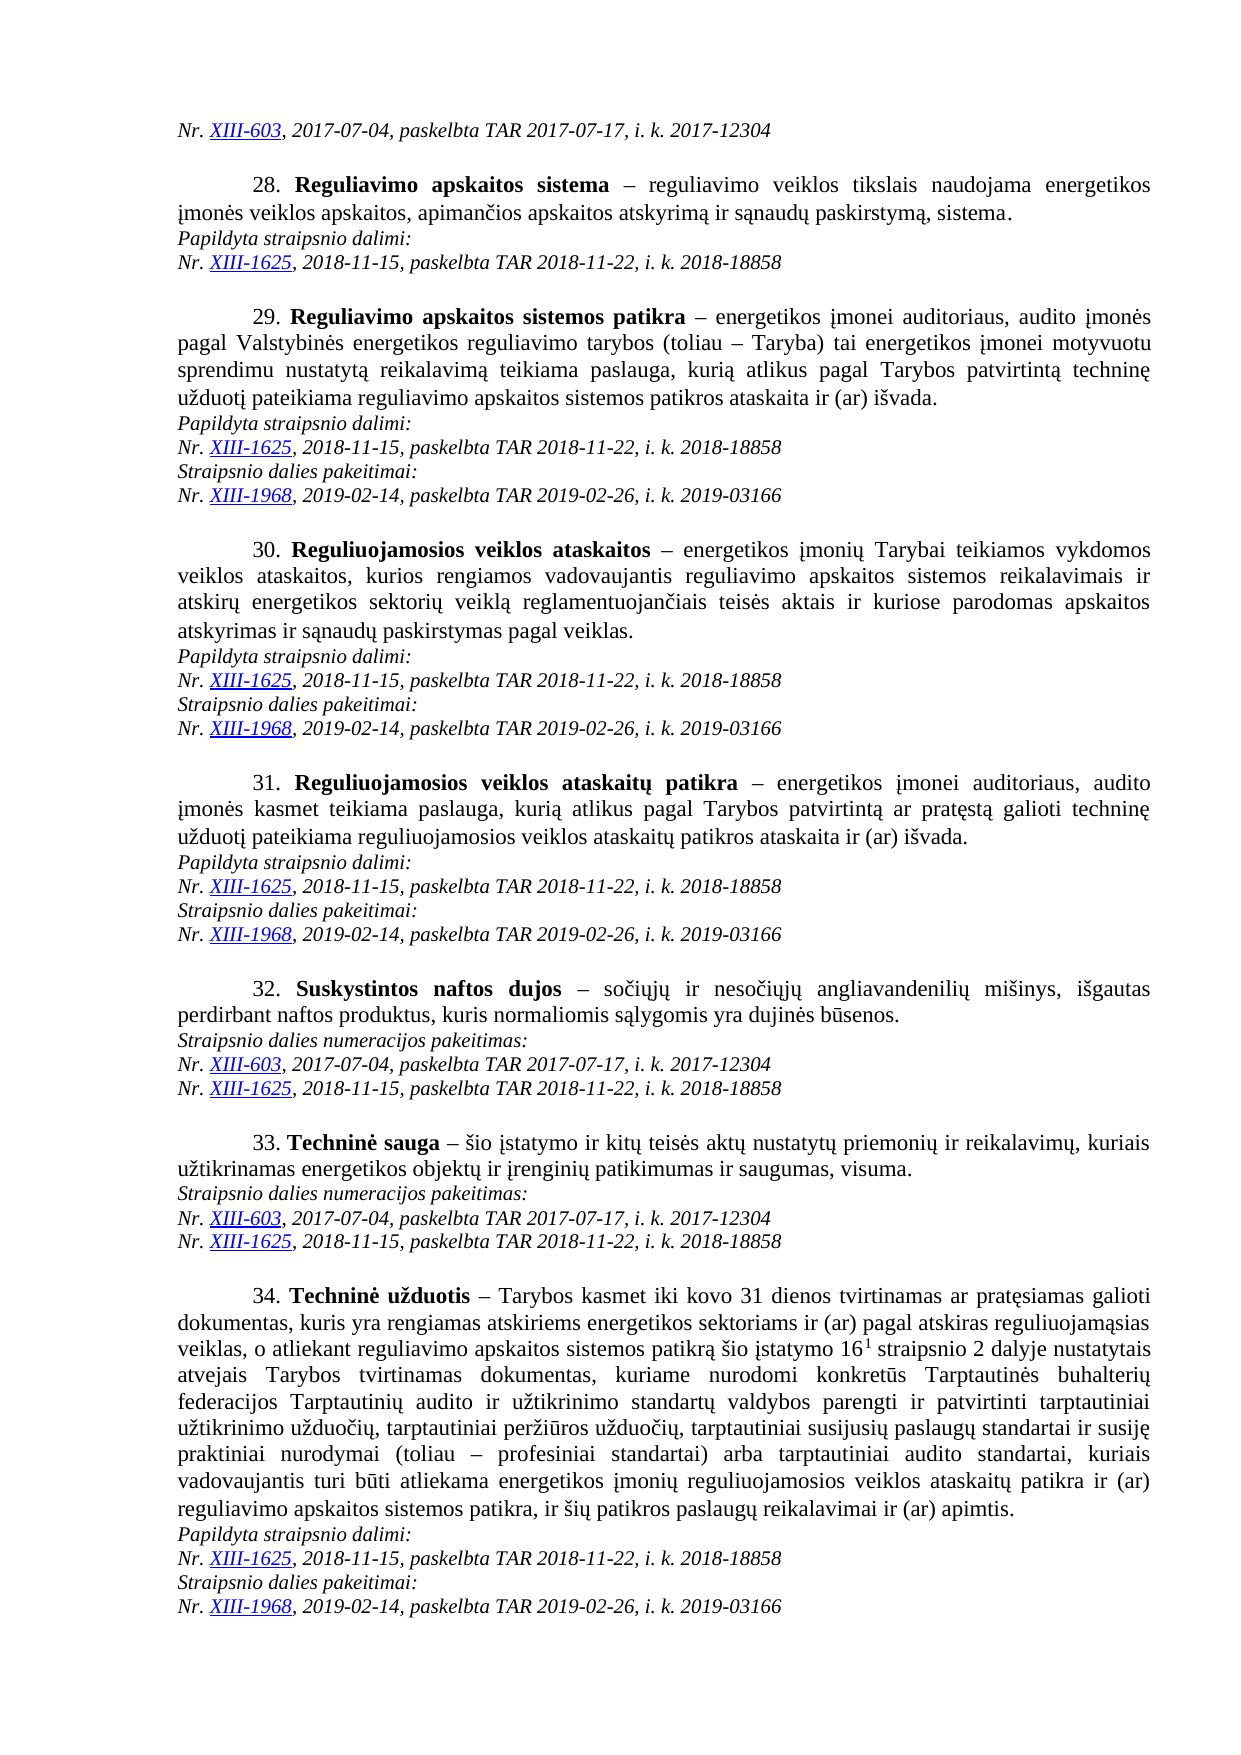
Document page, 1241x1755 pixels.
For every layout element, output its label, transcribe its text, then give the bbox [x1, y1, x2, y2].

text Nr. XIII-1968, 2019-02-14, paskelbta TAR 2019-02-26, i. k. 2019-03166 [177, 922, 1152, 946]
text Nr. XIII-1968, 2019-02-14, paskelbta TAR 2019-02-26, i. k. 2019-03166 [177, 716, 1152, 740]
text Nr. XIII-603, 2017-07-04, paskelbta TAR 2017-07-17, i. k. 2017-12304 [177, 1052, 1152, 1076]
text Straipsnio dalies pakeitimai: [177, 1570, 1152, 1594]
text 28. Reguliavimo apskaitos sistema – reguliavimo veiklos tikslais naudojama energetikos įmonės veiklos apskaitos, apimančios apskaitos atskyrimą ir sąnaudų paskirstymą, sistema. [177, 171, 1152, 226]
text 29. Reguliavimo apskaitos sistemos patikra – energetikos įmonei auditoriaus, audito įmonės pagal Valstybinės energetikos reguliavimo tarybos (toliau – Taryba) tai energetikos įmonei motyvuotu sprendimu nustatytą reikalavimą teikiama paslauga, kurią atlikus pagal Tarybos patvirtintą techninę užduotį pateikiama reguliavimo apskaitos sistemos patikros ataskaita ir (ar) išvada. [177, 303, 1152, 411]
text Nr. XIII-603, 2017-07-04, paskelbta TAR 2017-07-17, i. k. 2017-12304 [177, 118, 1152, 142]
text Papildyta straipsnio dalimi: [177, 411, 1152, 435]
text Straipsnio dalies pakeitimai: [177, 898, 1152, 922]
text Nr. XIII-1625, 2018-11-15, paskelbta TAR 2018-11-22, i. k. 2018-18858 [177, 668, 1152, 692]
text Nr. XIII-603, 2017-07-04, paskelbta TAR 2017-07-17, i. k. 2017-12304 [177, 1205, 1152, 1229]
text Nr. XIII-1625, 2018-11-15, paskelbta TAR 2018-11-22, i. k. 2018-18858 [177, 250, 1152, 274]
text Straipsnio dalies pakeitimai: [177, 692, 1152, 716]
text 30. Reguliuojamosios veiklos ataskaitos – energetikos įmonių Tarybai teikiamos vykdomos veiklos ataskaitos, kurios rengiamos vadovaujantis reguliavimo apskaitos sistemos reikalavimais ir atskirų energetikos sektorių veiklą reglamentuojančiais teisės aktais ir kuriose parodomas apskaitos atskyrimas ir sąnaudų paskirstymas pagal veiklas. [177, 536, 1152, 643]
text Nr. XIII-1968, 2019-02-14, paskelbta TAR 2019-02-26, i. k. 2019-03166 [177, 1594, 1152, 1618]
text 33. Techninė sauga – šio įstatymo ir kitų teisės aktų nustatytų priemonių ir reikalavimų, kuriais užtikrinamas energetikos objektų ir įrenginių patikimumas ir saugumas, visuma. [177, 1129, 1152, 1181]
text Straipsnio dalies numeracijos pakeitimas: [177, 1028, 1152, 1052]
text Papildyta straipsnio dalimi: [177, 643, 1152, 668]
text Nr. XIII-1625, 2018-11-15, paskelbta TAR 2018-11-22, i. k. 2018-18858 [177, 1546, 1152, 1570]
text Papildyta straipsnio dalimi: [177, 1522, 1152, 1546]
text Nr. XIII-1625, 2018-11-15, paskelbta TAR 2018-11-22, i. k. 2018-18858 [177, 1076, 1152, 1100]
text Papildyta straipsnio dalimi: [177, 850, 1152, 874]
text 34. Techninė užduotis – Tarybos kasmet iki kovo 31 dienos tvirtinamas ar pratęsiamas galioti dokumentas, kuris yra rengiamas atskiriems energetikos sektoriams ir (ar) pagal atskiras reguliuojamąsias veiklas, o atliekant reguliavimo apskaitos sistemos patikrą šio įstatymo 161 straipsnio 2 dalyje nustatytais atvejais Tarybos tvirtinamas dokumentas, kuriame nurodomi konkretūs Tarptautinės buhalterių federacijos Tarptautinių audito ir užtikrinimo standartų valdybos parengti ir patvirtinti tarptautiniai užtikrinimo užduočių, tarptautiniai peržiūros užduočių, tarptautiniai susijusių paslaugų standartai ir susiję praktiniai nurodymai (toliau – profesiniai standartai) arba tarptautiniai audito standartai, kuriais vadovaujantis turi būti atliekama energetikos įmonių reguliuojamosios veiklos ataskaitų patikra ir (ar) reguliavimo apskaitos sistemos patikra, ir šių patikros paslaugų reikalavimai ir (ar) apimtis. [177, 1282, 1152, 1522]
text Nr. XIII-1625, 2018-11-15, paskelbta TAR 2018-11-22, i. k. 2018-18858 [177, 435, 1152, 459]
text Nr. XIII-1625, 2018-11-15, paskelbta TAR 2018-11-22, i. k. 2018-18858 [177, 874, 1152, 898]
text 31. Reguliuojamosios veiklos ataskaitų patikra – energetikos įmonei auditoriaus, audito įmonės kasmet teikiama paslauga, kurią atlikus pagal Tarybos patvirtintą ar pratęstą galioti techninę užduotį pateikiama reguliuojamosios veiklos ataskaitų patikros ataskaita ir (ar) išvada. [177, 768, 1152, 850]
text Nr. XIII-1968, 2019-02-14, paskelbta TAR 2019-02-26, i. k. 2019-03166 [177, 483, 1152, 507]
text Papildyta straipsnio dalimi: [177, 226, 1152, 250]
text 32. Suskystintos naftos dujos – sočiųjų ir nesočiųjų angliavandenilių mišinys, išgautas perdirbant naftos produktus, kuris normaliomis sąlygomis yra dujinės būsenos. [177, 975, 1152, 1028]
text Straipsnio dalies numeracijos pakeitimas: [177, 1181, 1152, 1205]
text Straipsnio dalies pakeitimai: [177, 459, 1152, 483]
text Nr. XIII-1625, 2018-11-15, paskelbta TAR 2018-11-22, i. k. 2018-18858 [177, 1229, 1152, 1253]
